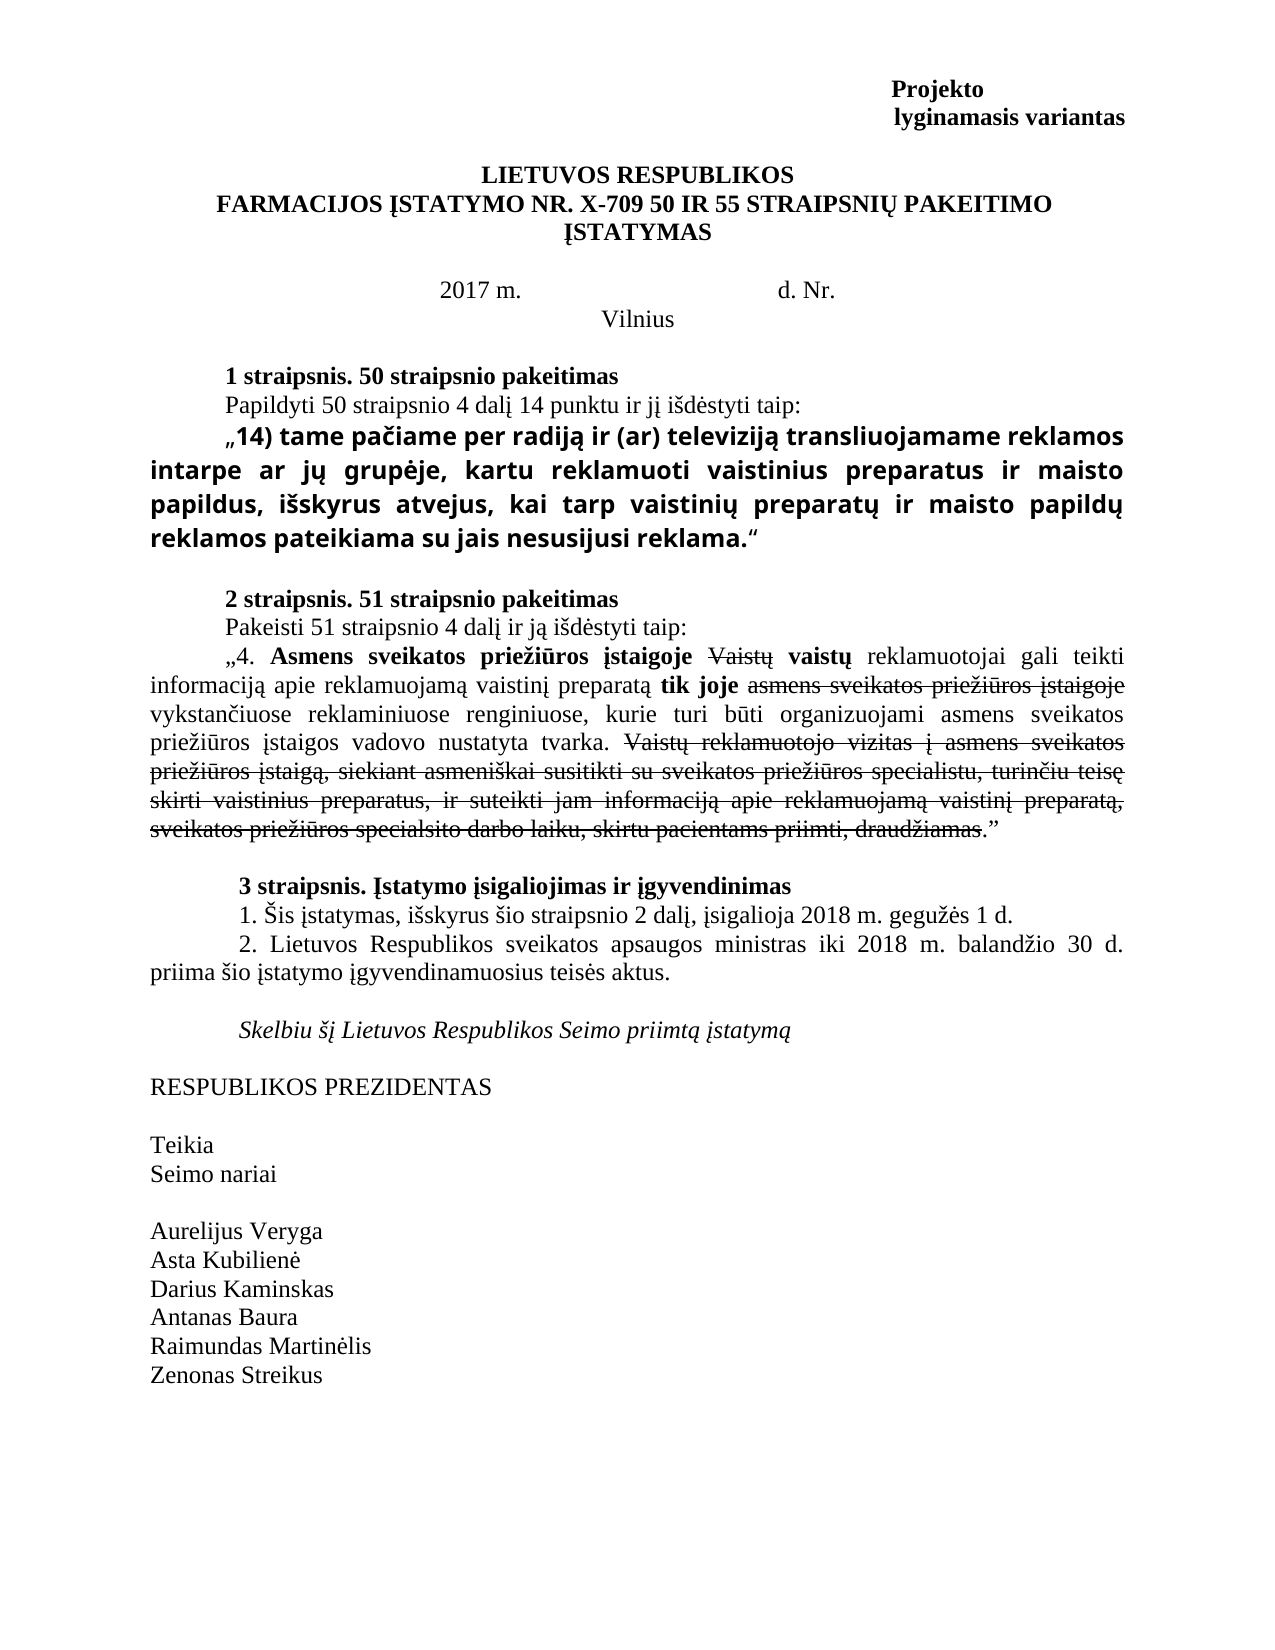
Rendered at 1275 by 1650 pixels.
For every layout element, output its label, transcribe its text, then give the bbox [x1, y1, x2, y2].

text FARMACIJOS ĮSTATYMO NR. X-709 50 IR 55 STRAIPSNIŲ PAKEITIMO [150, 189, 1125, 217]
text 2. Lietuvos Respublikos sveikatos apsaugos ministras iki 2018 m. balandžio 30 d. priima šio įstatymo įgyvendinamuosius teisės aktus. [150, 929, 1125, 986]
text Vilnius [150, 304, 1125, 332]
text RESPUBLIKOS PREZIDENTAS [150, 1072, 1125, 1101]
text Aurelijus Veryga [150, 1216, 1125, 1245]
text Papildyti 50 straipsnio 4 dalį 14 punktu ir jį išdėstyti taip: [150, 390, 1125, 419]
text „4. Asmens sveikatos priežiūros įstaigoje Vaistų vaistų reklamuotojai gali teikti informaciją apie reklamuojamą vaistinį preparatą tik joje asmens sveikatos priežiūros įstaigoje vykstančiuose reklaminiuose renginiuose, kurie turi būti organizuojami asmens sveikatos priežiūros įstaigos vadovo nustatyta tvarka. Vaistų reklamuotojo vizitas į asmens sveikatos priežiūros įstaigą, siekiant asmeniškai susitikti su sveikatos priežiūros specialistu, turinčiu teisę skirti vaistinius preparatus, ir suteikti jam informaciją apie reklamuojamą vaistinį preparatą, sveikatos priežiūros specialsito darbo laiku, skirtu pacientams priimti, draudžiamas.” [150, 641, 1125, 772]
text lyginamasis variantas [150, 102, 1125, 131]
text Projekto [675, 74, 1125, 102]
text 3 straipsnis. Įstatymo įsigaliojimas ir įgyvendinimas [150, 871, 1125, 900]
text ĮSTATYMAS [150, 217, 1125, 246]
text Asta Kubilienė [150, 1245, 1125, 1274]
text Skelbiu šį Lietuvos Respublikos Seimo priimtą įstatymą [150, 1015, 1125, 1044]
text Teikia [150, 1130, 1125, 1159]
text Zenonas Streikus [150, 1360, 1125, 1389]
text Seimo nariai [150, 1159, 1125, 1187]
text 1. Šis įstatymas, išskyrus šio straipsnio 2 dalį, įsigalioja 2018 m. gegužės 1 d. [150, 900, 1125, 929]
text „4. Asmens sveikatos priežiūros įstaigoje Vaistų vaistų reklamuotojai gali teikti informaciją apie reklamuojamą vaistinį preparatą tik joje asmens sveikatos priežiūros įstaigoje vykstančiuose reklaminiuose renginiuose, kurie turi būti organizuojami asmens sveikatos priežiūros įstaigos vadovo nustatyta tvarka. Vaistų reklamuotojo vizitas į asmens sveikatos priežiūros įstaigą, siekiant asmeniškai susitikti su sveikatos priežiūros specialistu, turinčiu teisę skirti vaistinius preparatus, ir suteikti jam informaciją apie reklamuojamą vaistinį preparatą, sveikatos priežiūros specialsito darbo laiku, skirtu pacientams priimti, draudžiamas.” [150, 773, 1125, 842]
text 2017 m. d. Nr. [150, 275, 1125, 304]
text Antanas Baura [150, 1302, 1125, 1331]
text 1 straipsnis. 50 straipsnio pakeitimas [150, 361, 1125, 390]
text Darius Kaminskas [150, 1274, 1125, 1302]
text LIETUVOS RESPUBLIKOS [150, 160, 1125, 189]
subtitle 2 straipsnis. 51 straipsnio pakeitimas [225, 584, 1125, 612]
text „14) tame pačiame per radiją ir (ar) televiziją transliuojamame reklamos intarpe ar jų grupėje, kartu reklamuoti vaistinius preparatus ir maisto papildus, išskyrus atvejus, kai tarp vaistinių preparatų ir maisto papildų reklamos pateikiama su jais nesusijusi reklama.“ [150, 419, 1125, 555]
text Pakeisti 51 straipsnio 4 dalį ir ją išdėstyti taip: [150, 612, 1125, 641]
text Raimundas Martinėlis [150, 1331, 1125, 1360]
